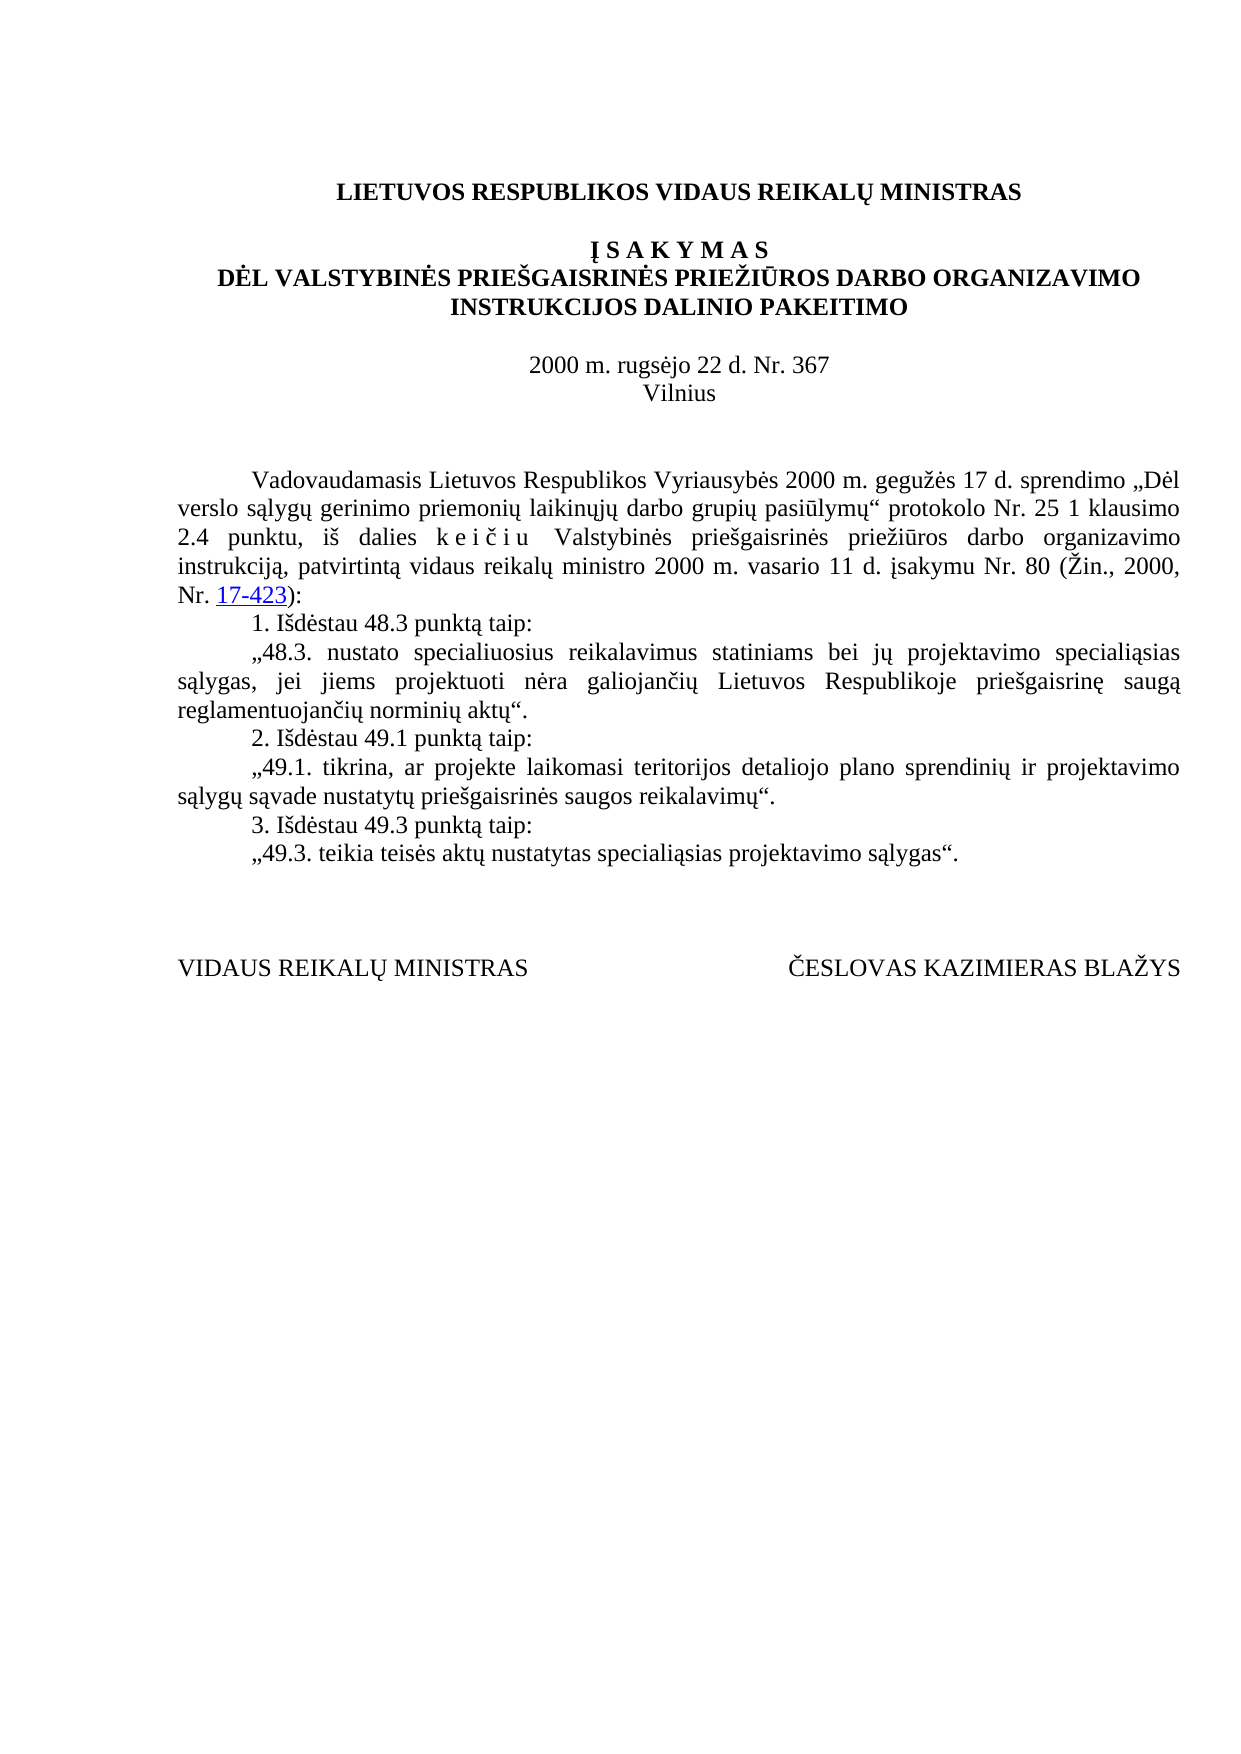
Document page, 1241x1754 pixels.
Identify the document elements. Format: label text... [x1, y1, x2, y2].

text 3. Išdėstau 49.3 punktą taip: [177, 810, 1181, 838]
text „49.1. tikrina, ar projekte laikomasi teritorijos detaliojo plano sprendinių ir projektavimo sąlygų sąvade nustatytų priešgaisrinės saugos reikalavimų“. [177, 752, 1181, 810]
text „48.3. nustato specialiuosius reikalavimus statiniams bei jų projektavimo specialiąsias sąlygas, jei jiems projektuoti nėra galiojančių Lietuvos Respublikoje priešgaisrinę saugą reglamentuojančių norminių aktų“. [177, 637, 1181, 723]
text Vilnius [177, 378, 1181, 407]
text 1. Išdėstau 48.3 punktą taip: [177, 608, 1181, 637]
text Vadovaudamasis Lietuvos Respublikos Vyriausybės 2000 m. gegužės 17 d. sprendimo „Dėl verslo sąlygų gerinimo priemonių laikinųjų darbo grupių pasiūlymų“ protokolo Nr. 25 1 klausimo 2.4 punktu, iš dalies keičiu Valstybinės priešgaisrinės priežiūros darbo organizavimo instrukciją, patvirtintą vidaus reikalų ministro 2000 m. vasario 11 d. įsakymu Nr. 80 (Žin., 2000, Nr. 17-423): [177, 465, 1181, 608]
text Į S A K Y M A S [177, 235, 1181, 263]
text LIETUVOS RESPUBLIKOS VIDAUS REIKALŲ MINISTRAS [177, 177, 1181, 206]
text „49.3. teikia teisės aktų nustatytas specialiąsias projektavimo sąlygas“. [177, 838, 1181, 867]
text VIDAUS REIKALŲ Ministras Česlovas Kazimieras Blažys [177, 953, 1181, 982]
text 2000 m. rugsėjo 22 d. Nr. 367 [177, 350, 1181, 378]
text 2. Išdėstau 49.1 punktą taip: [177, 723, 1181, 752]
text DĖL VALSTYBINĖS PRIEŠGAISRINĖS PRIEŽIŪROS DARBO ORGANIZAVIMO INSTRUKCIJOS DALINIO PAKEITIMO [177, 263, 1181, 321]
